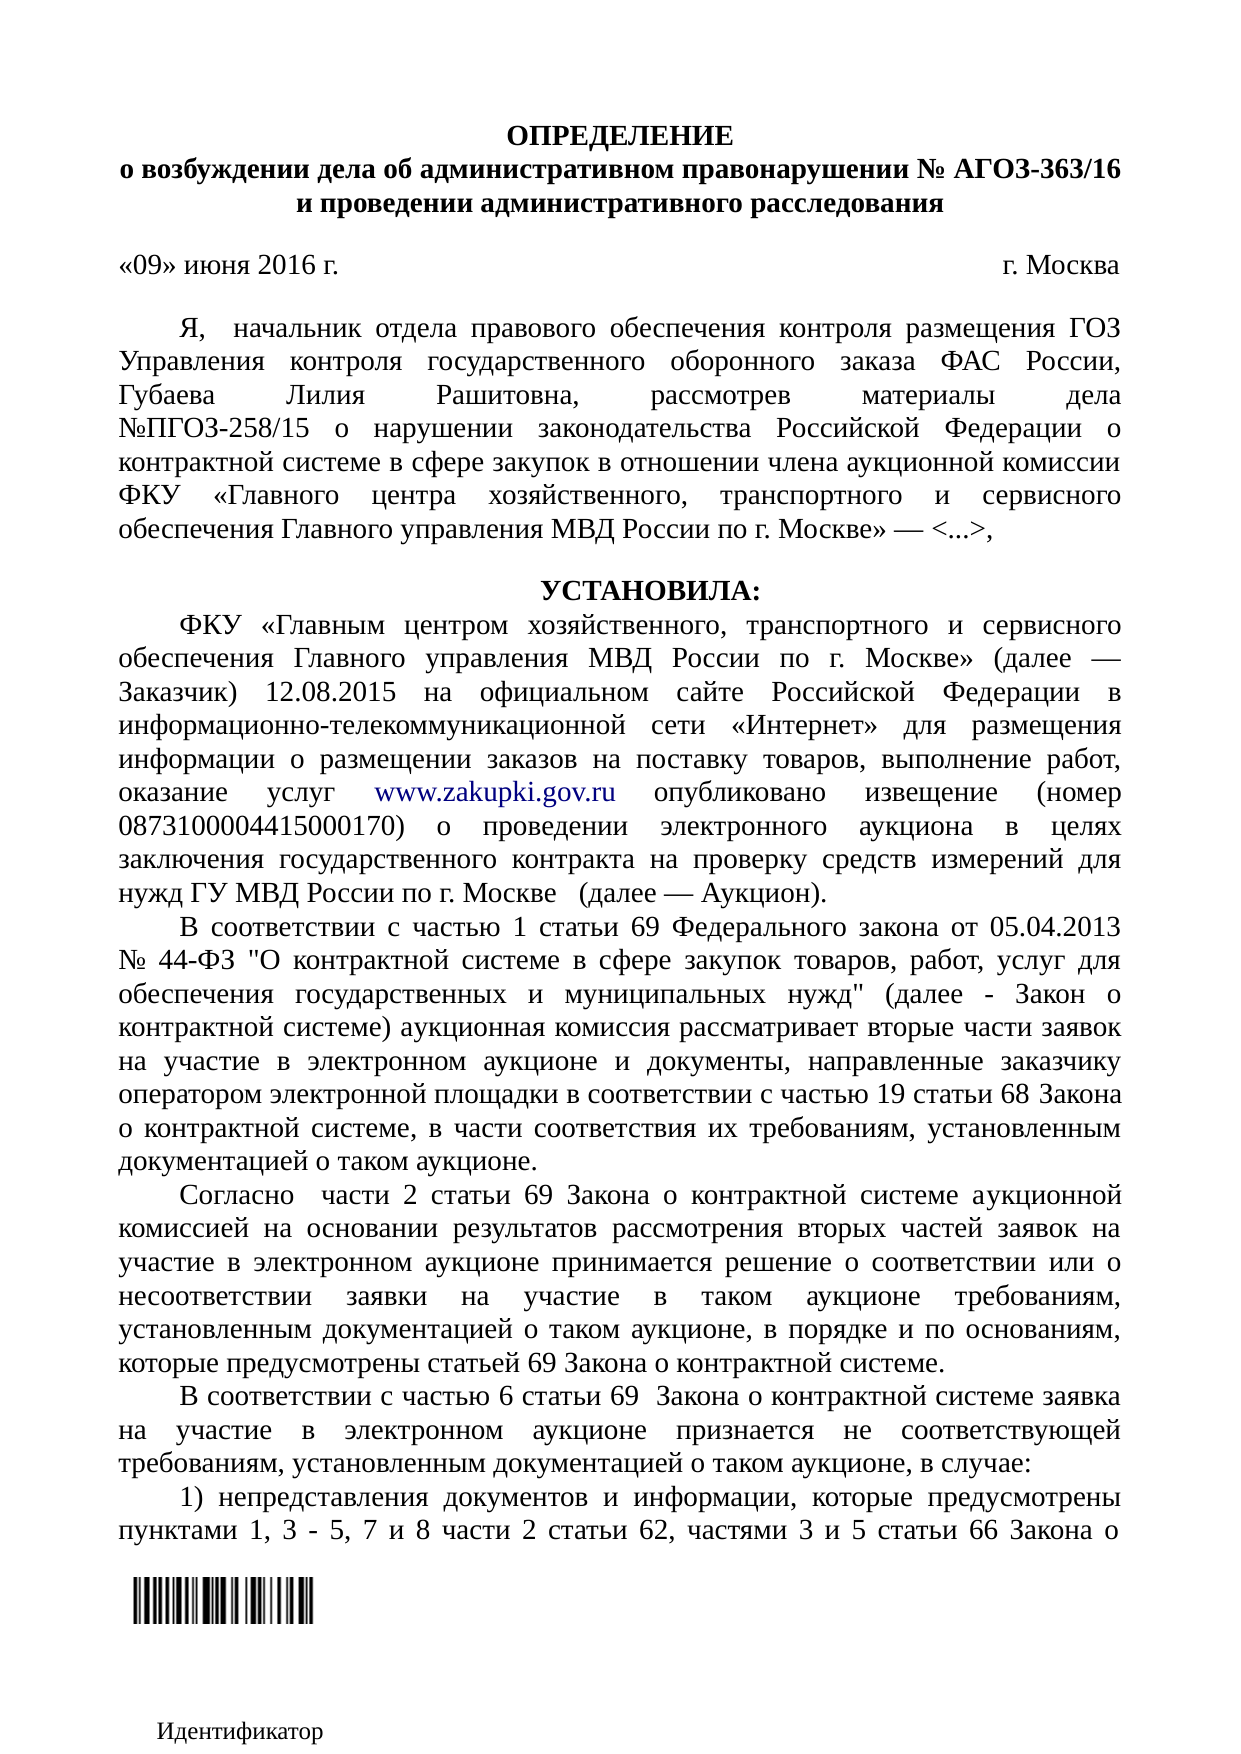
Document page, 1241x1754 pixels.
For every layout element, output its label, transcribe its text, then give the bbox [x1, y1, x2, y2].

text о возбуждении дела об административном правонарушении № АГОЗ-363/16 [118, 152, 1122, 185]
text В соответствии с частью 1 статьи 69 Федерального закона от 05.04.2013 № 44-ФЗ "О контрактной системе в сфере закупок товаров, работ, услуг для обеспечения государственных и муниципальных нужд" (далее - Закон о контрактной системе) аукционная комиссия рассматривает вторые части заявок на участие в электронном аукционе и документы, направленные заказчику оператором электронной площадки в соответствии с частью 19 статьи 68 Закона о контрактной системе, в части соответствия их требованиям, установленным документацией о таком аукционе. [118, 909, 1122, 1177]
text Согласно части 2 статьи 69 Закона о контрактной системе аукционной комиссией на основании результатов рассмотрения вторых частей заявок на участие в электронном аукционе принимается решение о соответствии или о несоответствии заявки на участие в таком аукционе требованиям, установленным документацией о таком аукционе, в порядке и по основаниям, которые предусмотрены статьей 69 Закона о контрактной системе. [118, 1177, 1122, 1378]
text УСТАНОВИЛА: [118, 573, 1122, 607]
text и проведении административного расследования [118, 185, 1122, 219]
picture [118, 1577, 331, 1624]
text ОПРЕДЕЛЕНИЕ [118, 118, 1122, 152]
text В соответствии с частью 6 статьи 69 Закона о контрактной системе заявка на участие в электронном аукционе признается не соответствующей требованиям, установленным документацией о таком аукционе, в случае: [118, 1378, 1122, 1479]
text Я, начальник отдела правового обеспечения контроля размещения ГОЗ Управления контроля государственного оборонного заказа ФАС России, Губаева Лилия Рашитовна, рассмотрев материалы дела №ПГОЗ-258/15 о нарушении законодательства Российской Федерации о контрактной системе в сфере закупок в отношении члена аукционной комиссии ФКУ «Главного центра хозяйственного, транспортного и сервисного обеспечения Главного управления МВД России по г. Москве» — <...>, [118, 310, 1122, 544]
text ФКУ «Главным центром хозяйственного, транспортного и сервисного обеспечения Главного управления МВД России по г. Москве» (далее — Заказчик) 12.08.2015 на официальном сайте Российской Федерации в информационно-телекоммуникационной сети «Интернет» для размещения информации о размещении заказов на поставку товаров, выполнение работ, оказание услуг www.zakupki.gov.ru опубликовано извещение (номер 0873100004415000170) о проведении электронного аукциона в целях заключения государственного контракта на проверку средств измерений для нужд ГУ МВД России по г. Москве (далее — Аукцион). [118, 607, 1122, 909]
text 1) непредставления документов и информации, которые предусмотрены пунктами 1, 3 - 5, 7 и 8 части 2 статьи 62, частями 3 и 5 статьи 66 Закона о [118, 1479, 1122, 1546]
text «09» июня 2016 г. г. Москва [118, 247, 1122, 281]
